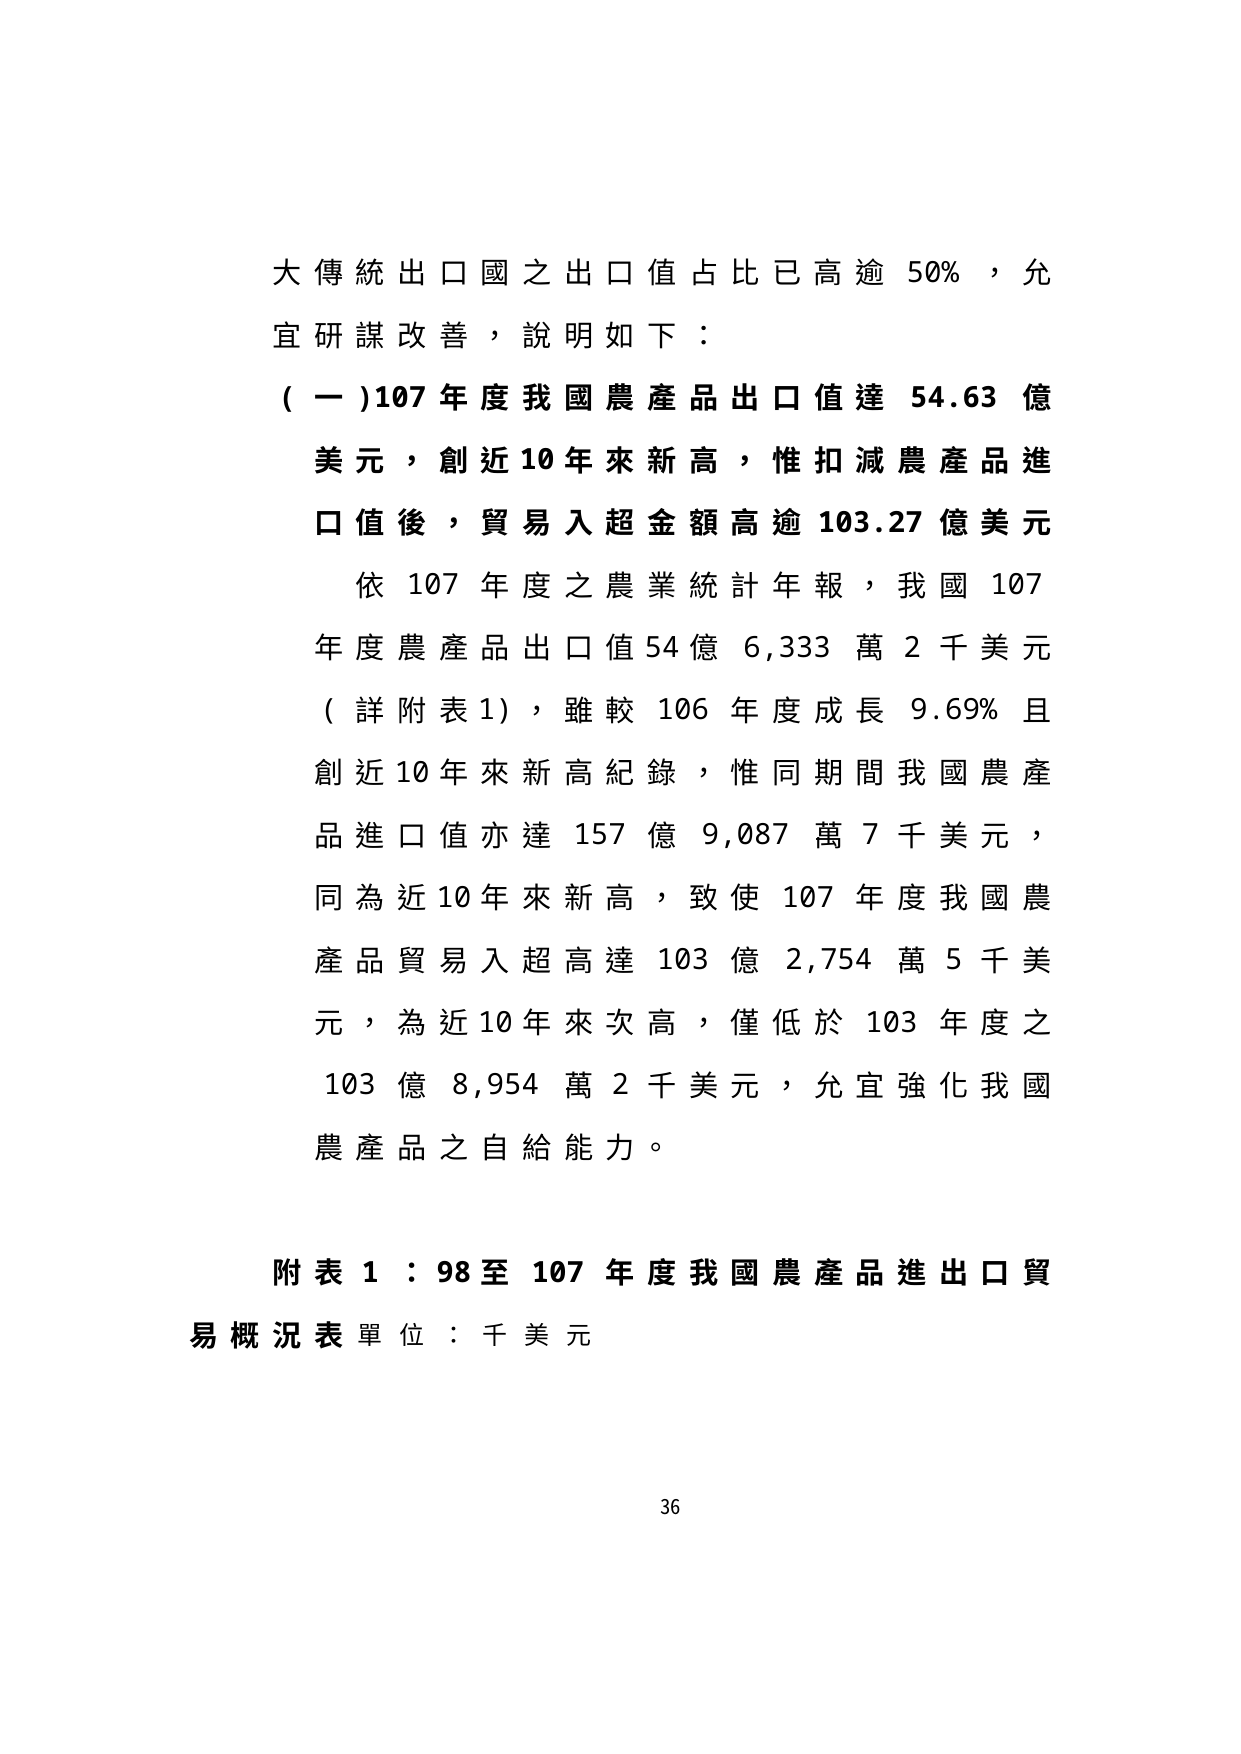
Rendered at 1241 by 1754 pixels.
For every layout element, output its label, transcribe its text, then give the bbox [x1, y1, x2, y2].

text 依107年度之農業統計年報，我國107年度農產品出口值54億6,333萬2千美元(詳附表1)，雖較106年度成長9.69%且創近10年來新高紀錄，惟同期間我國農產品進口值亦達157億9,087萬7千美元，同為近10年來新高，致使107年度我國農產品貿易入超高達103億2,754萬5千美元，為近10年來次高，僅低於103年度之103億8,954萬2千美元，允宜強化我國農產品之自給能力。 [271, 542, 1058, 1167]
text (一)107年度我國農產品出口值達54.63億美元，創近10年來新高，惟扣減農產品進口值後，貿易入超金額高逾103.27億美元 [242, 354, 1058, 542]
text 農委會109年度續將「提升農業行銷能力-強化產業優勢，布局全球市場」列為施政目標，期透過建構農產品外銷平臺提供完整資訊、外銷輔導、獎勵及媒合措施，提升我國農產品出口量能並加強農產品南向新興市場，促進出口市場多元化，拓展全球商機。惟就107年度我國農產品貿易情形觀之，雖出口值創近10年(98至107年度，以下同)新高，惟進口值亦同步增加，致107年度農產品貿易入超金額為近10年來次高，對前3大傳統出口國之出口值占比已高逾50%，允宜研謀改善，說明如下： [242, 229, 1058, 354]
text 附表1：98至107年度我國農產品進出口貿易概況表單位：千美元 [183, 1229, 1058, 1354]
